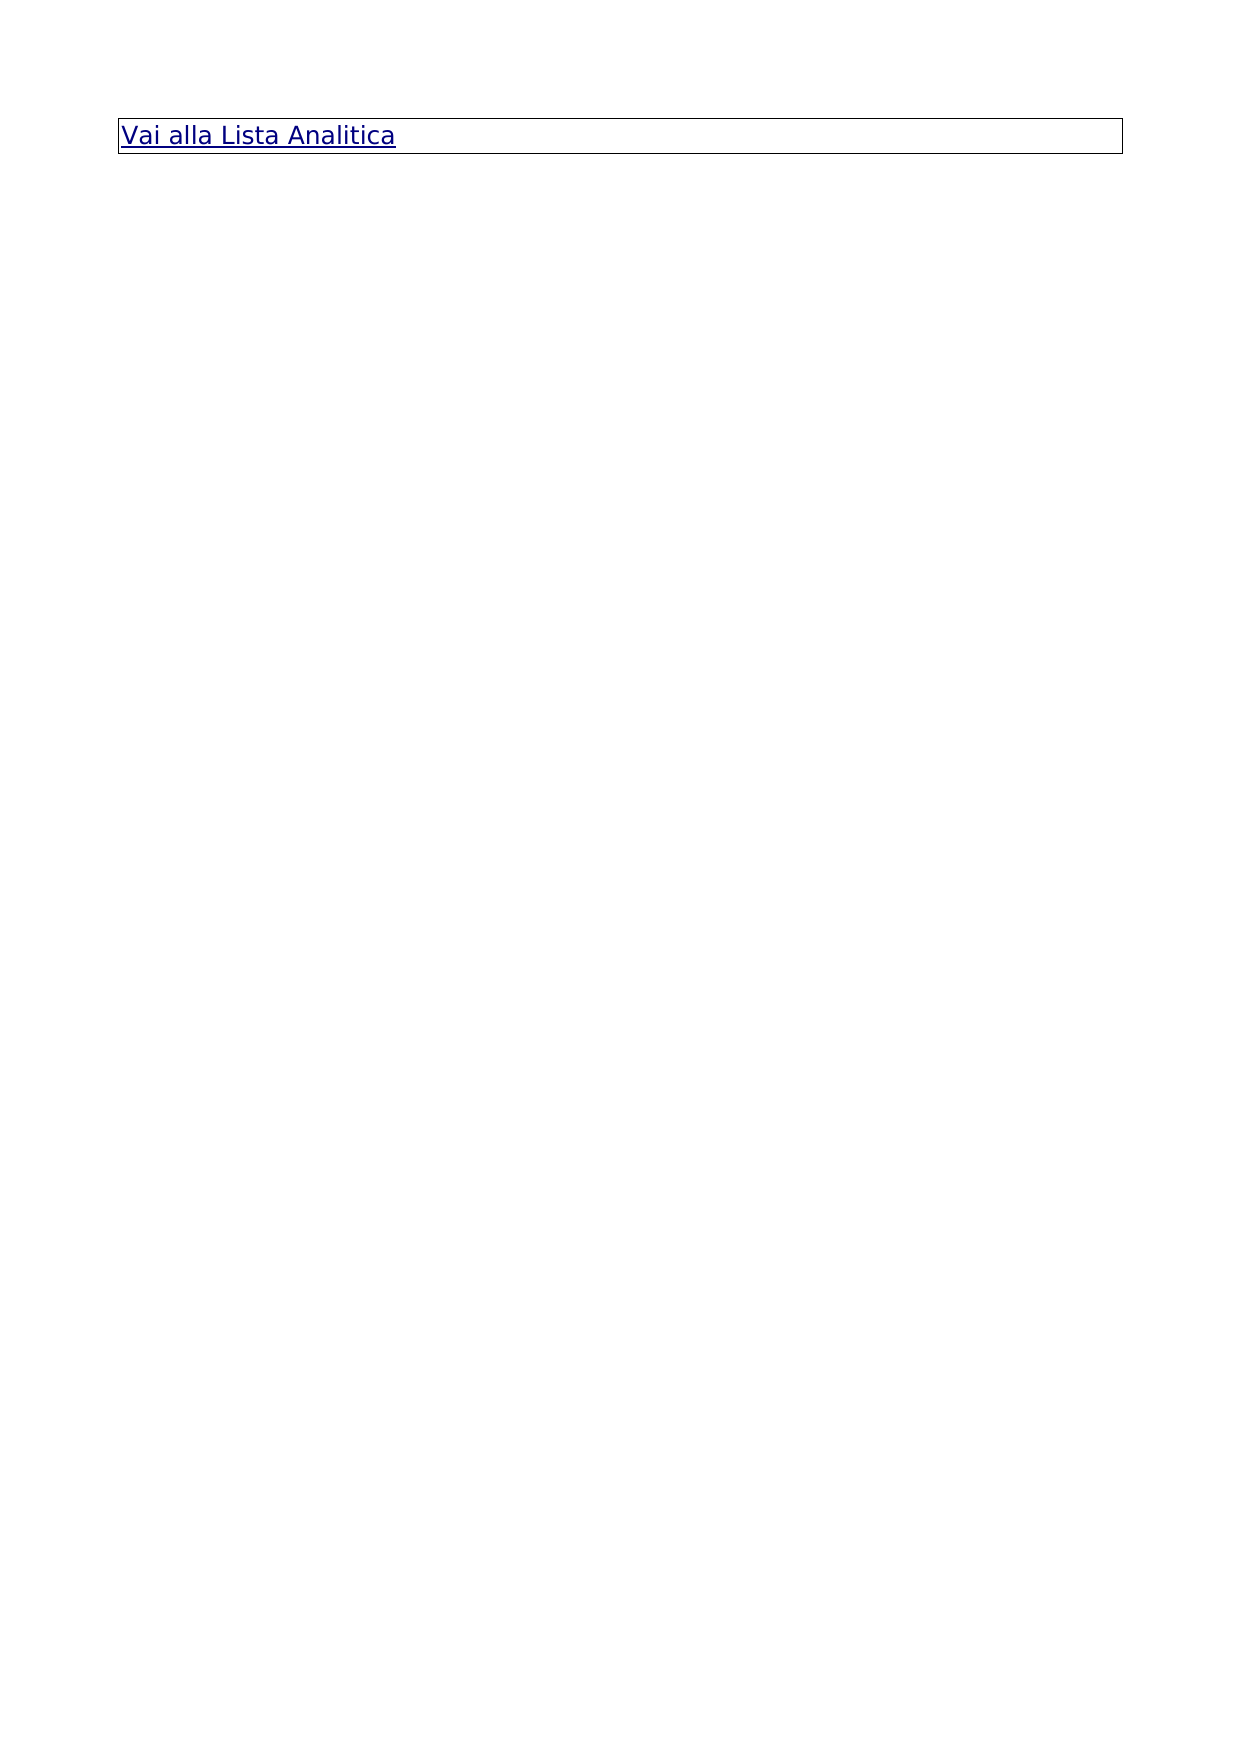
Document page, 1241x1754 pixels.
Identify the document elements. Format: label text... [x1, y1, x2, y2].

table_header Vai alla Lista Analitica [119, 119, 1122, 153]
